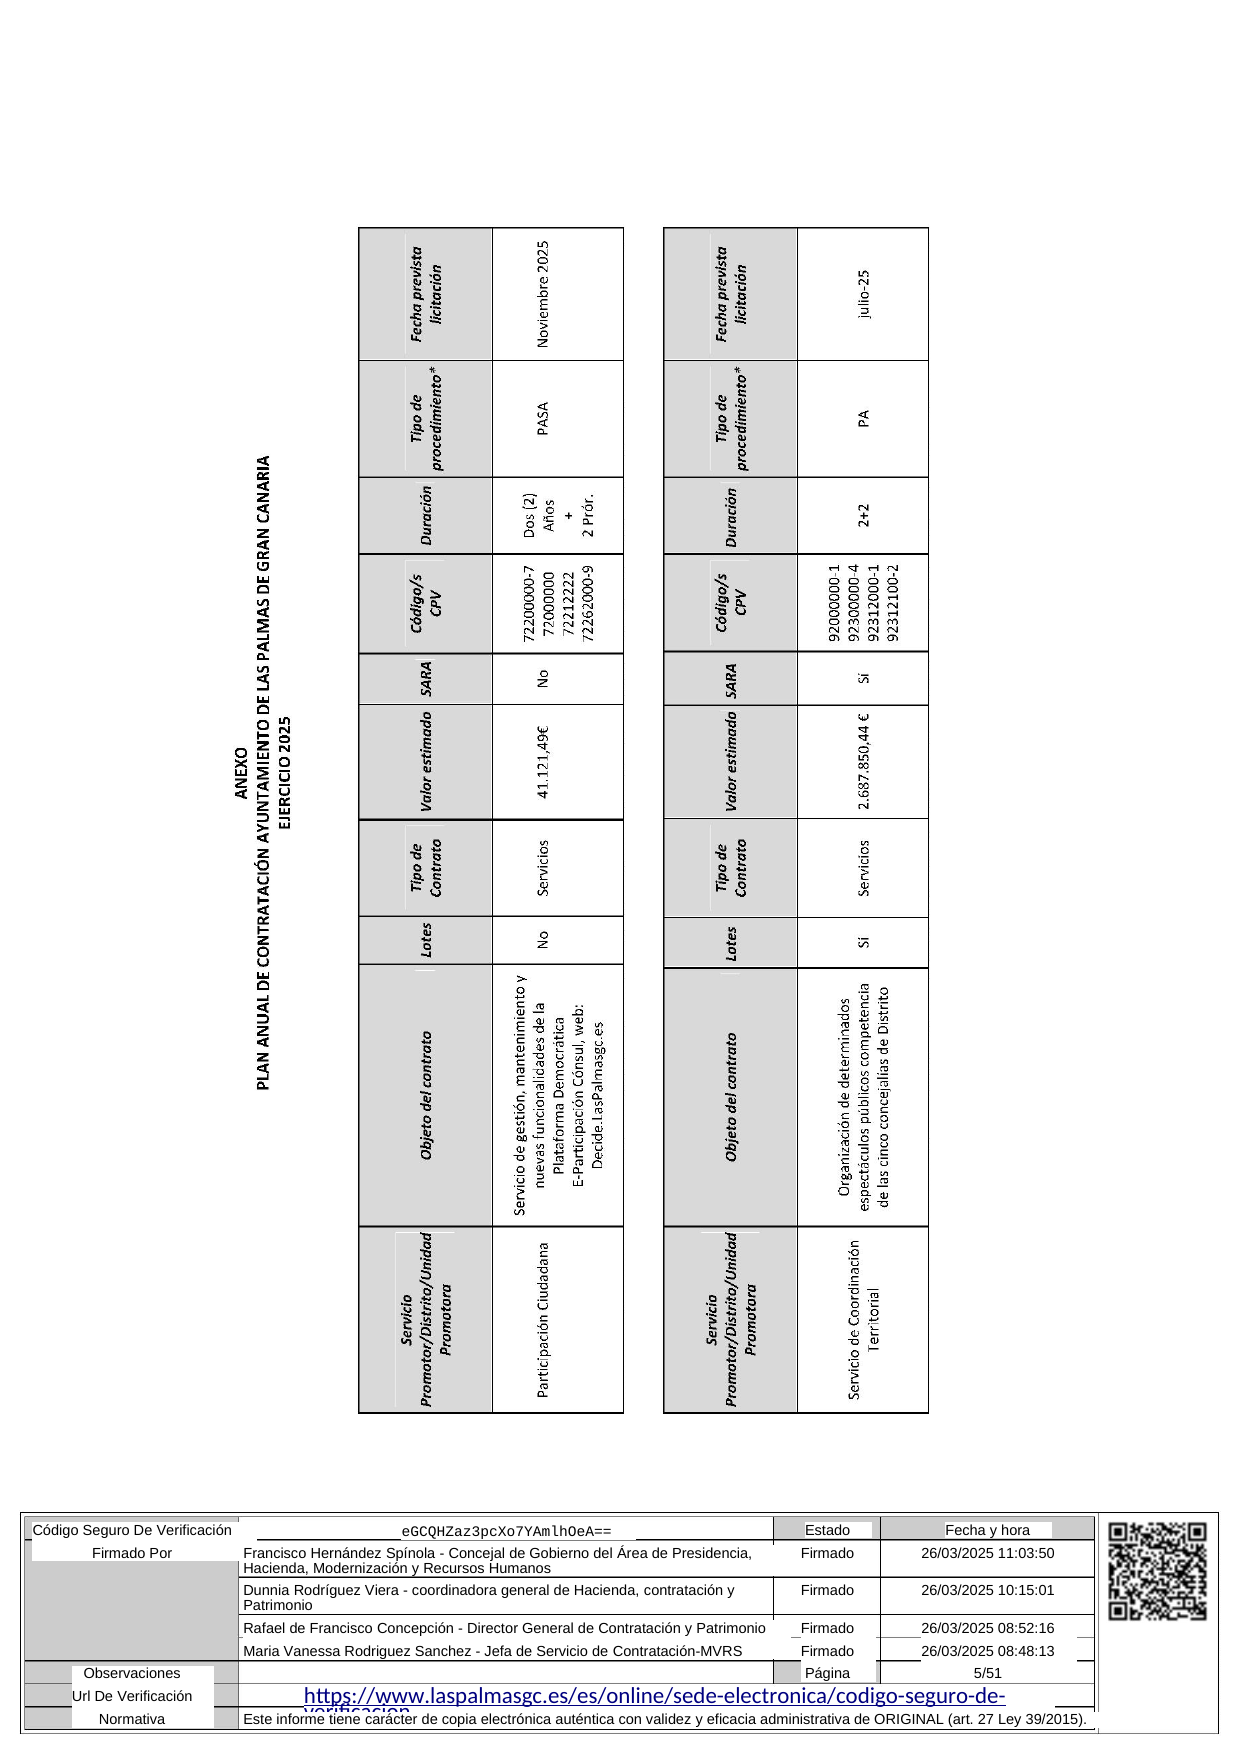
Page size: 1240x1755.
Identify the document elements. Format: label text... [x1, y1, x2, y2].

text Fecha y hora [945, 1522, 1052, 1538]
text Observaciones [83, 1666, 214, 1682]
text Firmado [801, 1643, 876, 1659]
text Url De Verificación [72, 1689, 214, 1705]
text Firmado Por [92, 1545, 243, 1561]
text Francisco Hernández Spínola - Concejal de Gobierno del Área de Presidencia, [243, 1545, 777, 1561]
text Firmado [801, 1583, 876, 1599]
text Página [805, 1666, 876, 1682]
text Patrimonio [243, 1599, 759, 1613]
text 26/03/2025 11:03:50 [921, 1545, 1077, 1561]
text Este informe tiene carácter de copia electrónica auténtica con validez y eficacia administrativa de ORIGINAL (art. 27 Ley 39/2015). [243, 1712, 1113, 1728]
text Firmado [801, 1620, 876, 1636]
text Dunnia Rodríguez Viera - coordinadora general de Hacienda, contratación y [243, 1583, 759, 1599]
text Código Seguro De Verificación [32, 1522, 257, 1538]
text Maria Vanessa Rodriguez Sanchez - Jefa de Servicio de Contratación-MVRS [243, 1643, 791, 1659]
text Rafael de Francisco Concepción - Director General de Contratación y Patrimonio [243, 1620, 791, 1636]
text 5/51 [974, 1666, 1077, 1682]
text Estado [805, 1522, 872, 1538]
text Hacienda, Modernización y Recursos Humanos [243, 1561, 777, 1576]
text 26/03/2025 08:48:13 [921, 1643, 1077, 1659]
text eGCQHZaz3pcXo7YAmlhOeA== [401, 1523, 636, 1540]
text Firmado [801, 1545, 876, 1561]
text 26/03/2025 10:15:01 [921, 1583, 1077, 1599]
text https://www.laspalmasgc.es/es/online/sede-electronica/codigo-seguro-de-verificacion [304, 1690, 1055, 1712]
text 26/03/2025 08:52:16 [921, 1620, 1077, 1636]
text Normativa [99, 1712, 214, 1728]
